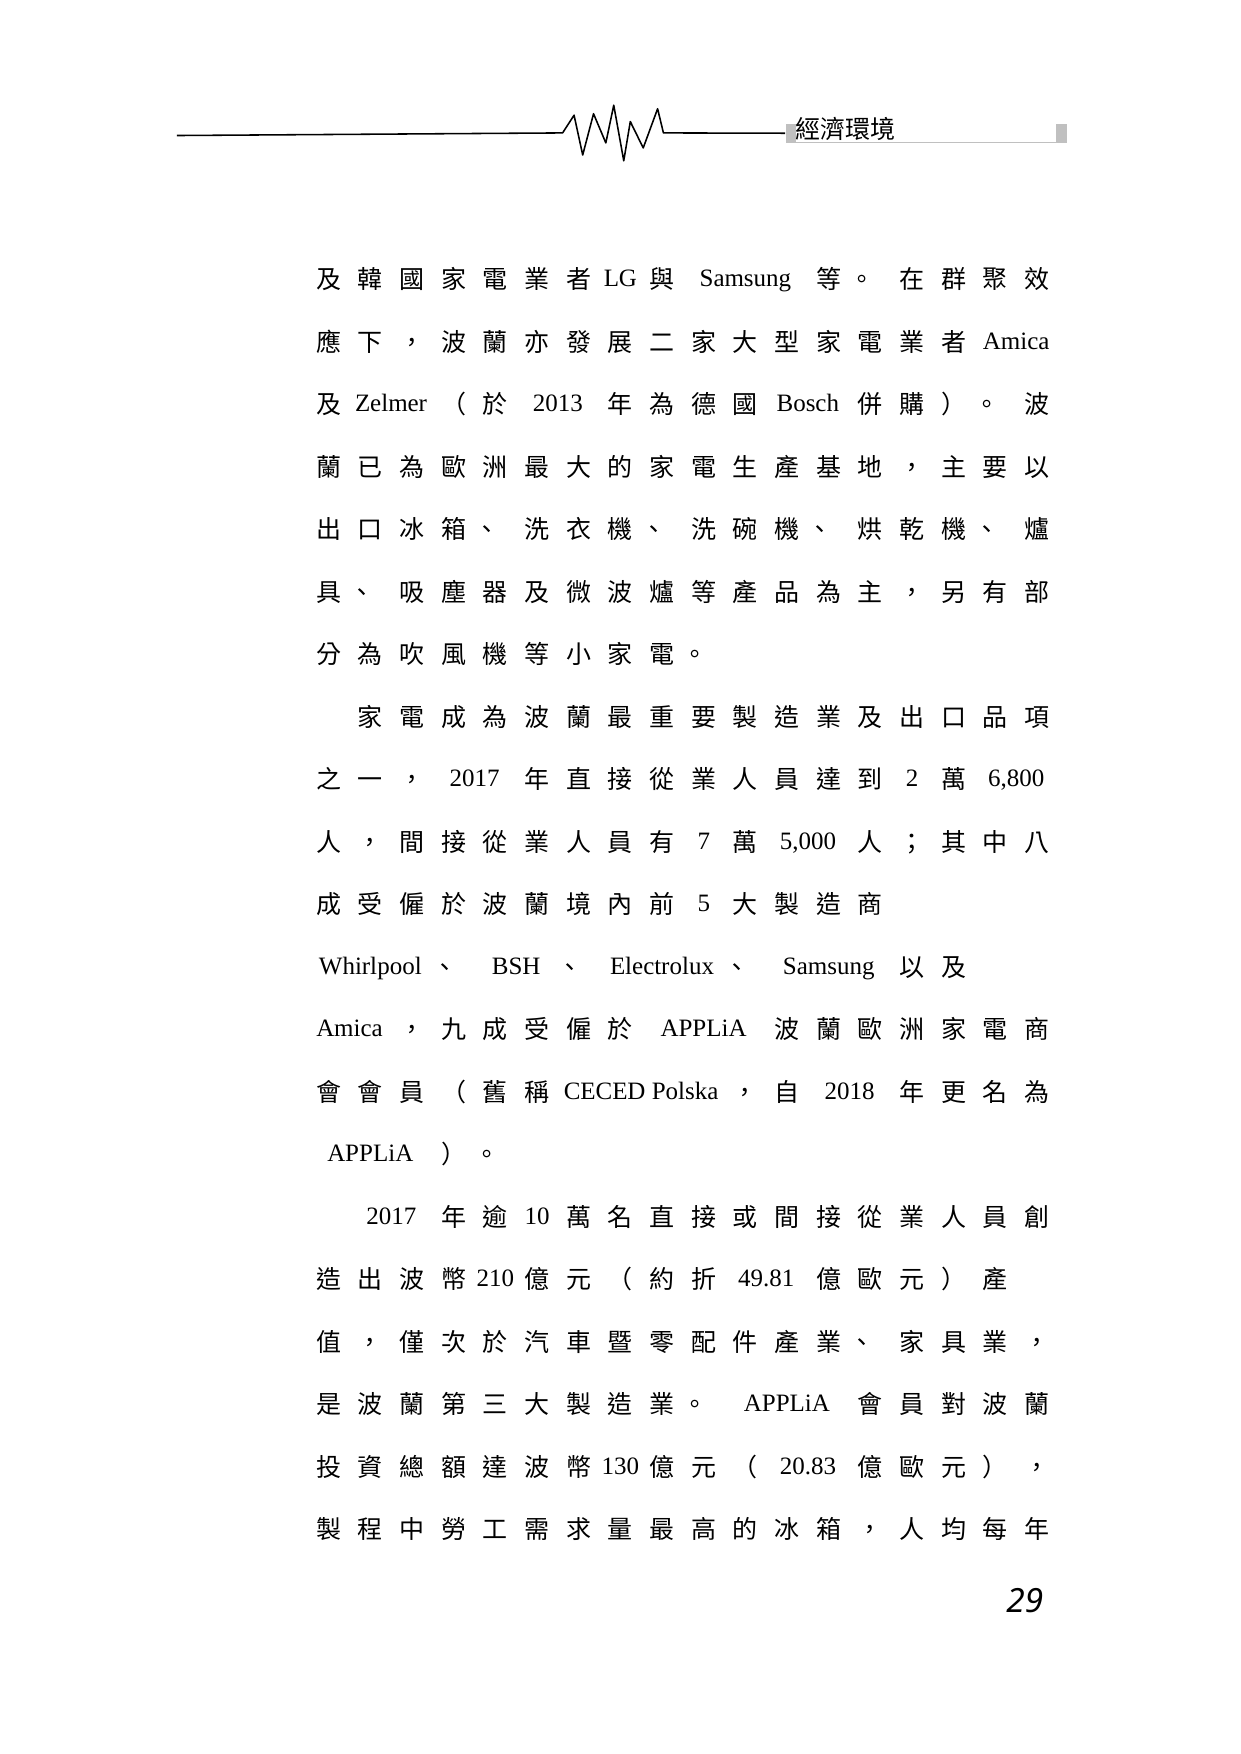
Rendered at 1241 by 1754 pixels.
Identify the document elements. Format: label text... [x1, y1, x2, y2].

text 2017年逾10萬名直接或間接從業人員創造出波幣210億元（約折49.81億歐元）產值，僅次於汽車暨零配件產業、家具業，是波蘭第三大製造業。APPLiA會員對波蘭投資總額達波幣130億元（20.83億歐元），製程中勞工需求量最高的冰箱，人均每年 [281, 1174, 1058, 1549]
text 及韓國家電業者LG與Samsung等。在群聚效應下，波蘭亦發展二家大型家電業者Amica及Zelmer（於2013年為德國Bosch併購）。波蘭已為歐洲最大的家電生產基地，主要以出口冰箱、洗衣機、洗碗機、烘乾機、爐具、吸塵器及微波爐等產品為主，另有部分為吹風機等小家電。 [281, 236, 1058, 674]
text 家電成為波蘭最重要製造業及出口品項之一，2017年直接從業人員達到2萬6,800人，間接從業人員有7萬5,000人；其中八成受僱於波蘭境內前5大製造商Whirlpool、BSH、Electrolux、Samsung以及Amica，九成受僱於APPLiA波蘭歐洲家電商會會員（舊稱CECED Polska，自2018年更名為APPLiA）。 [281, 674, 1058, 1174]
